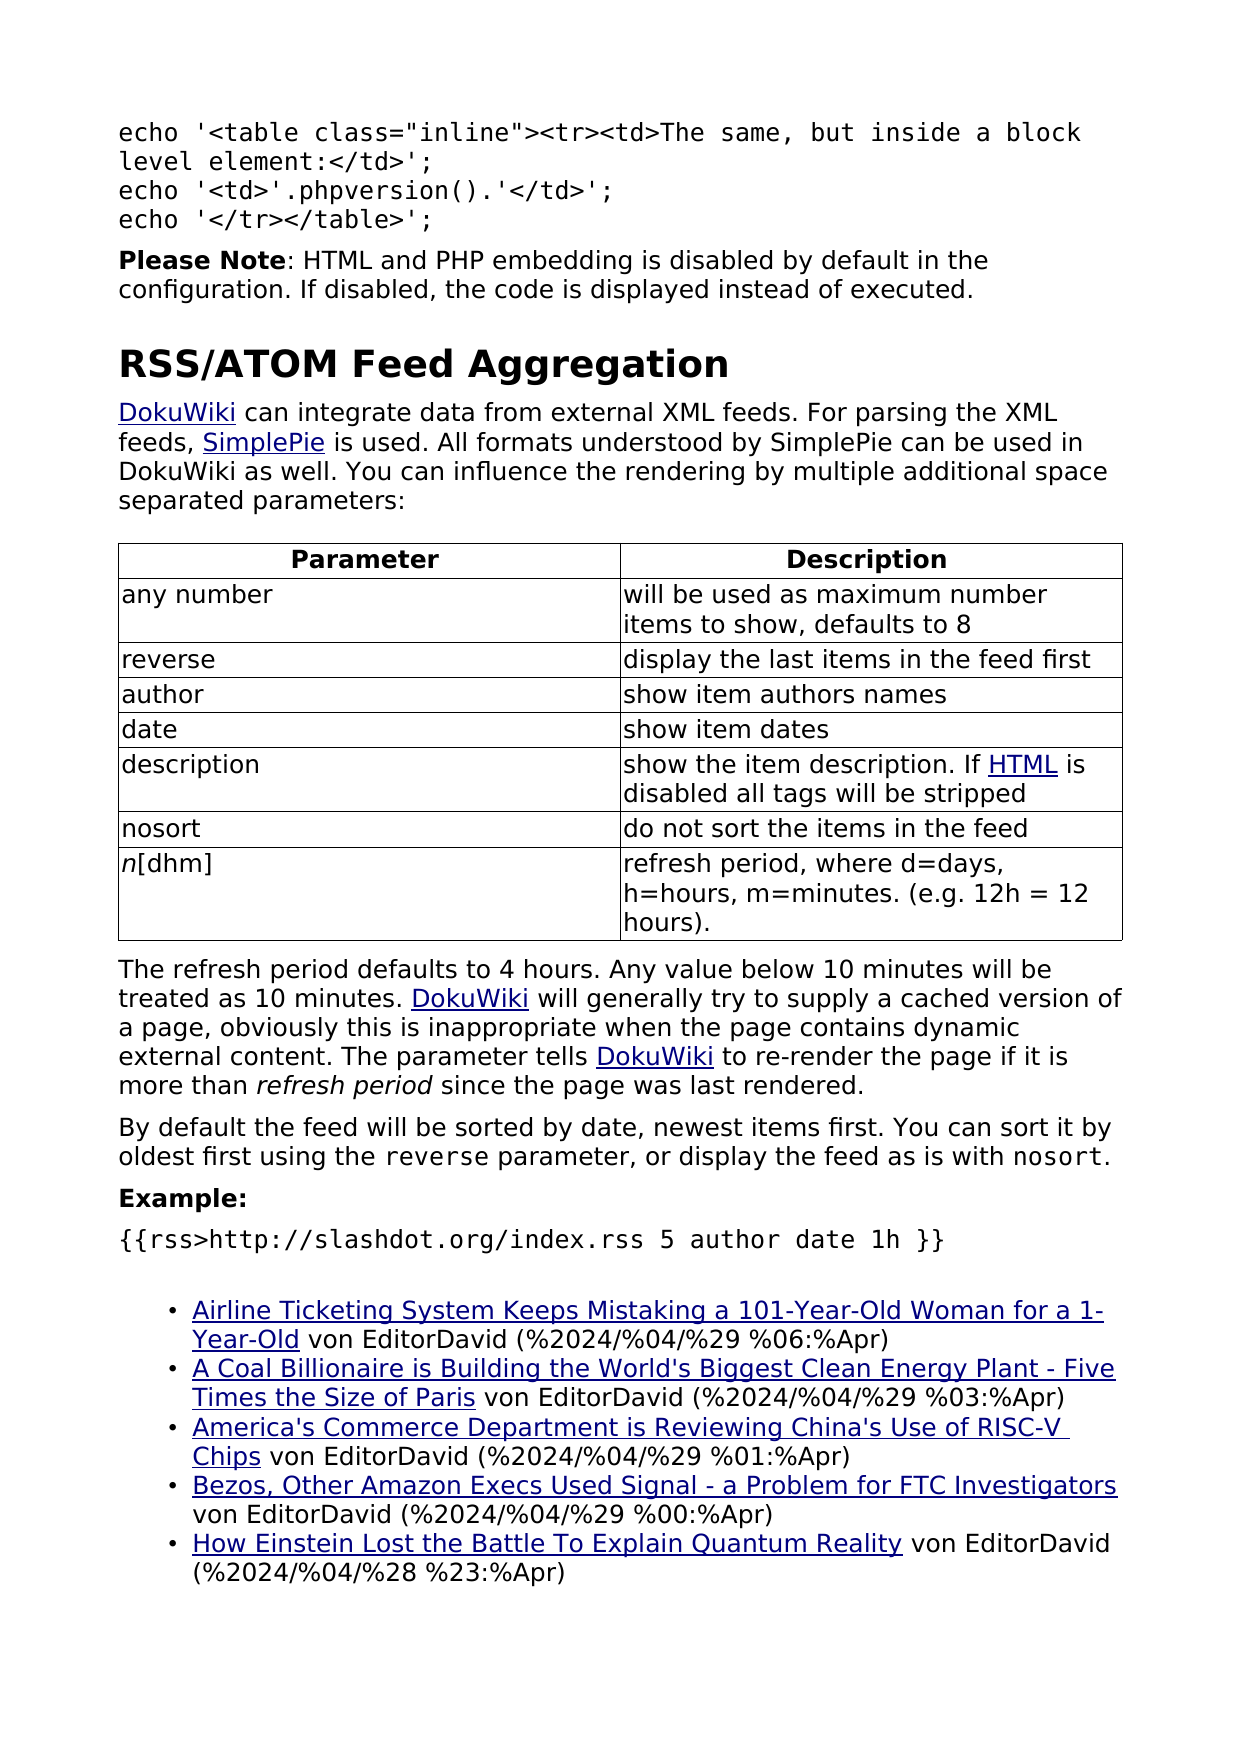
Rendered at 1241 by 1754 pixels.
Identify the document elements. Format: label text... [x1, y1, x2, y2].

table_cell any number [119, 579, 620, 642]
text Example: [118, 1184, 1122, 1213]
table_cell display the last items in the feed first [621, 643, 1122, 677]
table_cell show item authors names [621, 678, 1122, 712]
table_cell date [119, 713, 620, 747]
list A Coal Billionaire is Building the World's Biggest Clean Energy Plant - Five Times the Size of Paris von EditorDavid (%2024/%04/%29 %03:%Apr) [177, 1354, 1122, 1413]
table_cell refresh period, where d=days, h=hours, m=minutes. (e.g. 12h = 12 hours). [621, 848, 1122, 940]
table_cell nosort [119, 812, 620, 847]
table_cell reverse [119, 643, 620, 677]
text By default the feed will be sorted by date, newest items first. You can sort it by oldest first using the reverse parameter, or display the feed as is with nosort. [118, 1113, 1122, 1172]
table_cell show item dates [621, 713, 1122, 747]
text echo '<table class="inline"><tr><td>The same, but inside a block level element:</td>'; echo '<td>'.phpversion().'</td>'; echo '</tr></table>'; [118, 118, 1122, 235]
table_header Description [621, 544, 1122, 578]
text DokuWiki can integrate data from external XML feeds. For parsing the XML feeds, SimplePie is used. All formats understood by SimplePie can be used in DokuWiki as well. You can influence the rendering by multiple additional space separated parameters: [118, 398, 1122, 515]
table_header Parameter [119, 544, 620, 578]
list How Einstein Lost the Battle To Explain Quantum Reality von EditorDavid (%2024/%04/%28 %23:%Apr) [177, 1529, 1122, 1588]
table_cell show the item description. If HTML is disabled all tags will be stripped [621, 748, 1122, 811]
list Airline Ticketing System Keeps Mistaking a 101-Year-Old Woman for a 1-Year-Old von EditorDavid (%2024/%04/%29 %06:%Apr) [177, 1296, 1122, 1354]
table_cell n[dhm] [119, 848, 620, 940]
table_cell description [119, 748, 620, 811]
table_cell will be used as maximum number items to show, defaults to 8 [621, 579, 1122, 642]
subtitle RSS/ATOM Feed Aggregation [118, 342, 1122, 386]
list Bezos, Other Amazon Execs Used Signal - a Problem for FTC Investigators von EditorDavid (%2024/%04/%29 %00:%Apr) [177, 1471, 1122, 1529]
table_cell author [119, 678, 620, 712]
table_cell do not sort the items in the feed [621, 812, 1122, 847]
list America's Commerce Department is Reviewing China's Use of RISC-V Chips von EditorDavid (%2024/%04/%29 %01:%Apr) [177, 1413, 1122, 1471]
text The refresh period defaults to 4 hours. Any value below 10 minutes will be treated as 10 minutes. DokuWiki will generally try to supply a cached version of a page, obviously this is inappropriate when the page contains dynamic external content. The parameter tells DokuWiki to re-render the page if it is more than refresh period since the page was last rendered. [118, 955, 1122, 1101]
text Please Note: HTML and PHP embedding is disabled by default in the configuration. If disabled, the code is displayed instead of executed. [118, 247, 1122, 305]
text {{rss>http://slashdot.org/index.rss 5 author date 1h }} [118, 1226, 1122, 1255]
